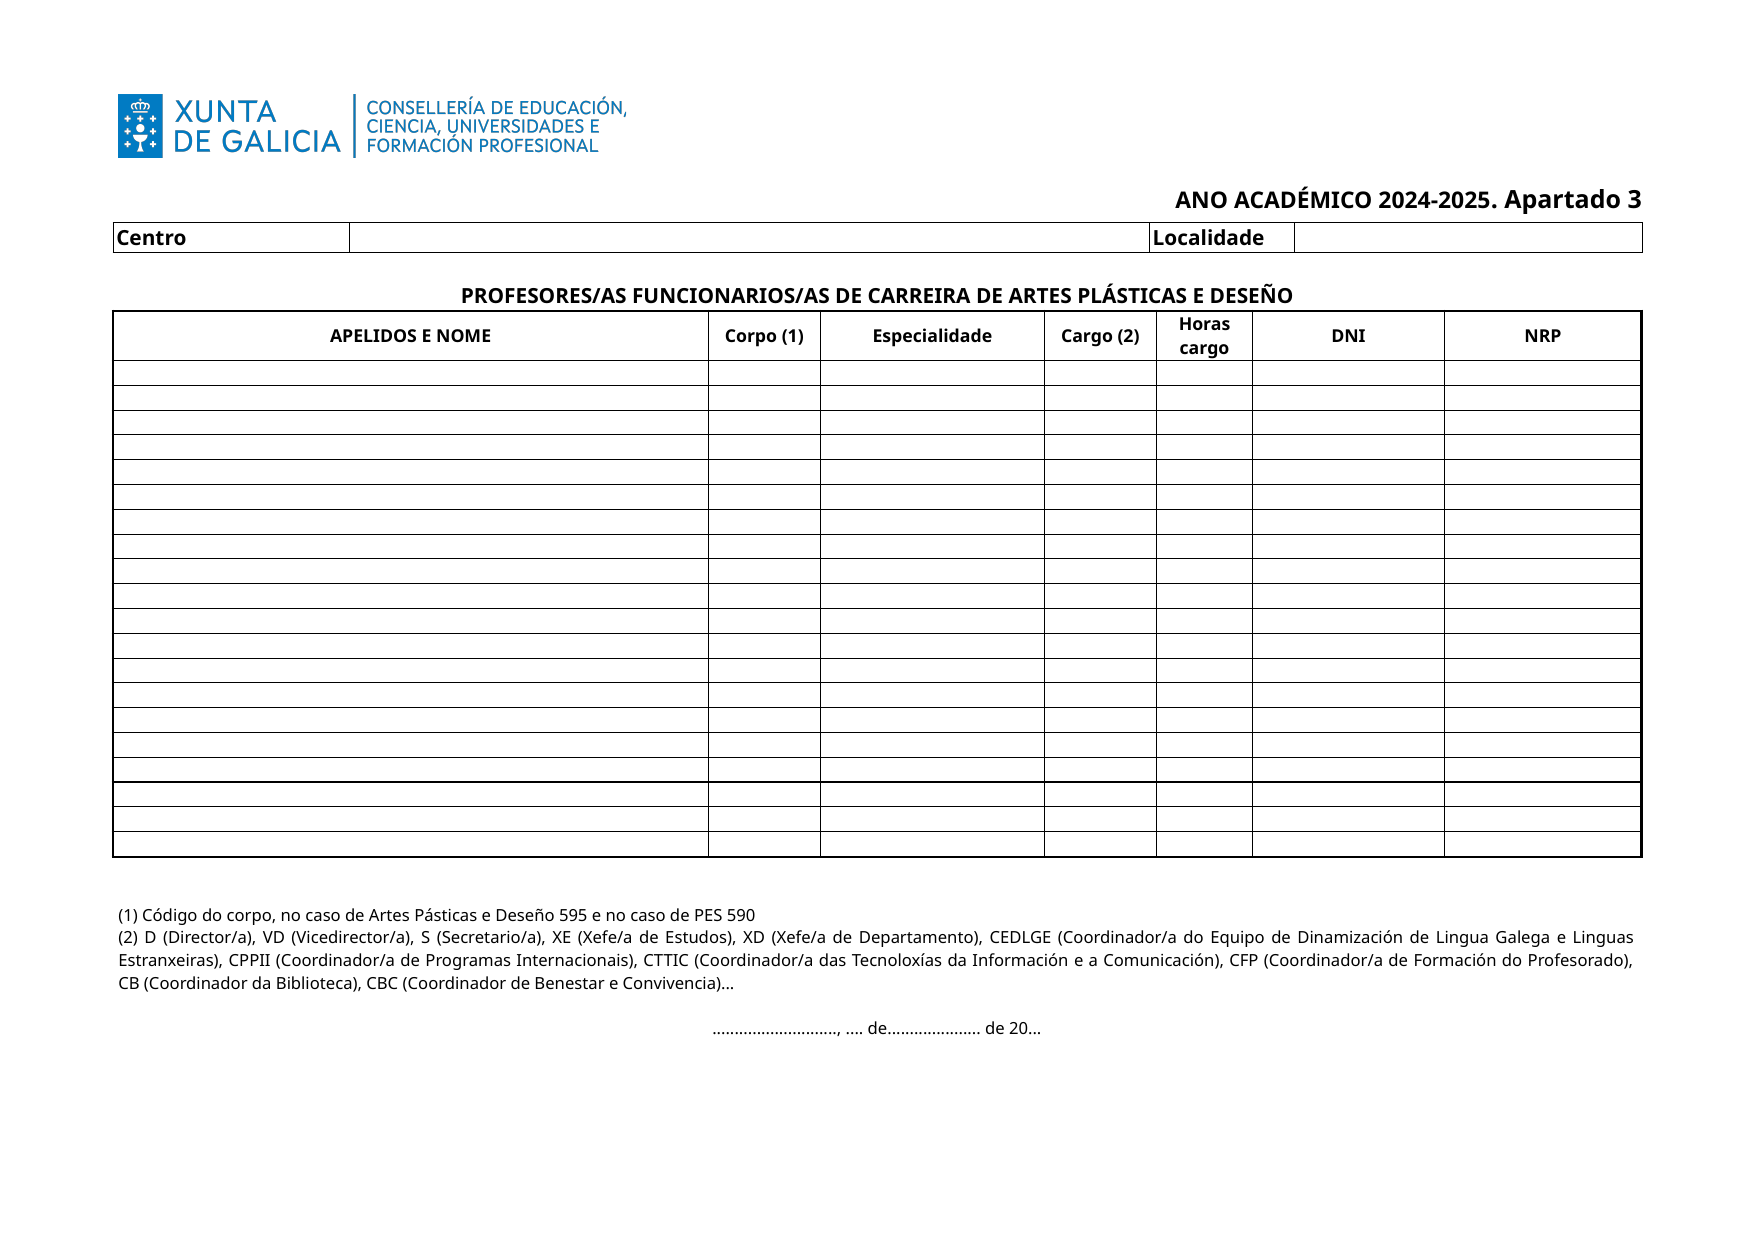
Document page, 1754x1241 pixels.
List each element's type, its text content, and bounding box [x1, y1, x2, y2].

table_cell [1445, 807, 1640, 831]
table_cell [821, 659, 1044, 682]
table_cell [1045, 535, 1156, 558]
table_header [350, 223, 1149, 252]
table_cell [1157, 832, 1252, 856]
table_cell [1045, 435, 1156, 459]
table_cell [1253, 460, 1444, 484]
table_cell [114, 659, 708, 682]
table_header DNI [1253, 312, 1444, 360]
table_cell [821, 386, 1044, 409]
table_cell [114, 485, 708, 509]
table_cell [1157, 510, 1252, 533]
table_cell [1445, 460, 1640, 484]
table_cell [709, 634, 820, 657]
table_cell [821, 510, 1044, 533]
table_cell [709, 758, 820, 781]
table_cell [1045, 386, 1156, 409]
table_cell [1157, 783, 1252, 806]
table_cell [709, 807, 820, 831]
table_cell [709, 460, 820, 484]
table_cell [1253, 708, 1444, 732]
table_cell [821, 361, 1044, 385]
table_cell [114, 584, 708, 608]
table_cell [709, 411, 820, 434]
table_cell [114, 708, 708, 732]
table_cell [709, 559, 820, 583]
table_cell [821, 733, 1044, 757]
table_cell [114, 411, 708, 434]
table_cell [1045, 758, 1156, 781]
table_cell [1157, 659, 1252, 682]
table_cell [1445, 758, 1640, 781]
table_cell [821, 485, 1044, 509]
table_header Cargo (2) [1045, 312, 1156, 360]
table_cell [709, 510, 820, 533]
table_cell [821, 609, 1044, 633]
table_cell [1157, 758, 1252, 781]
table_cell [114, 634, 708, 657]
text ANO ACADÉMICO 2024-2025. Apartado 3 [118, 182, 1642, 216]
table_cell [1045, 683, 1156, 707]
table_cell [1253, 559, 1444, 583]
text PROFESORES/AS FUNCIONARIOS/AS DE CARREIRA DE ARTES PLÁSTICAS E DESEÑO [118, 281, 1636, 309]
table_cell [114, 535, 708, 558]
table_cell [821, 584, 1044, 608]
table_cell [709, 683, 820, 707]
table_cell [1045, 559, 1156, 583]
table_cell [114, 361, 708, 385]
table_cell [114, 386, 708, 409]
table_cell [1253, 783, 1444, 806]
table_cell [709, 783, 820, 806]
table_cell [1445, 386, 1640, 409]
table_cell [114, 683, 708, 707]
table_cell [1445, 783, 1640, 806]
table_cell [1157, 584, 1252, 608]
table_cell [821, 708, 1044, 732]
table_cell [1445, 559, 1640, 583]
table_cell [1157, 411, 1252, 434]
table_cell [1445, 535, 1640, 558]
table_cell [1157, 708, 1252, 732]
table_cell [114, 559, 708, 583]
table_cell [1045, 609, 1156, 633]
text (1) Código do corpo, no caso de Artes Pásticas e Deseño 595 e no caso de PES 590 [118, 903, 1636, 926]
table_cell [1445, 733, 1640, 757]
table_cell [709, 609, 820, 633]
table_cell [114, 510, 708, 533]
table_cell [1445, 708, 1640, 732]
table_cell [1157, 634, 1252, 657]
table_cell [709, 708, 820, 732]
table_cell [1253, 361, 1444, 385]
table_cell [114, 733, 708, 757]
table_cell [1157, 435, 1252, 459]
table_header [1295, 223, 1642, 252]
table_cell [821, 683, 1044, 707]
table_header ............................, .... de..................... de 20... [115, 1017, 1639, 1057]
table_cell [709, 485, 820, 509]
table_cell [1253, 510, 1444, 533]
table_cell [1253, 386, 1444, 409]
table_cell [1045, 510, 1156, 533]
table_cell [821, 435, 1044, 459]
table_cell [1445, 609, 1640, 633]
table_cell [115, 1057, 1639, 1130]
table_cell [1445, 634, 1640, 657]
table_cell [1445, 584, 1640, 608]
table_cell [709, 659, 820, 682]
table_cell [114, 609, 708, 633]
table_cell [1157, 559, 1252, 583]
table_cell [1253, 807, 1444, 831]
table_cell [114, 783, 708, 806]
table_cell [1045, 832, 1156, 856]
table_header Horas cargo [1157, 312, 1252, 360]
table_cell [1045, 634, 1156, 657]
table_cell [1253, 411, 1444, 434]
table_cell [1045, 733, 1156, 757]
table_cell [821, 460, 1044, 484]
table_cell [1445, 411, 1640, 434]
table_cell [1253, 832, 1444, 856]
table_cell [709, 435, 820, 459]
table_cell [821, 783, 1044, 806]
table_cell [821, 832, 1044, 856]
table_cell [1157, 807, 1252, 831]
table_cell [821, 758, 1044, 781]
table_cell [709, 386, 820, 409]
table_cell [1253, 535, 1444, 558]
table_cell [821, 535, 1044, 558]
table_cell [1045, 807, 1156, 831]
table_cell [1253, 584, 1444, 608]
table_cell [1157, 386, 1252, 409]
table_cell [1045, 411, 1156, 434]
table_cell [1253, 609, 1444, 633]
table_cell [821, 559, 1044, 583]
table_cell [1157, 485, 1252, 509]
table_cell [1253, 634, 1444, 657]
table_cell [709, 535, 820, 558]
table_cell [1445, 510, 1640, 533]
table_cell [1253, 733, 1444, 757]
table_cell [1445, 435, 1640, 459]
table_header NRP [1445, 312, 1640, 360]
table_cell [1045, 783, 1156, 806]
table_cell [821, 411, 1044, 434]
text (2) D (Director/a), VD (Vicedirector/a), S (Secretario/a), XE (Xefe/a de Estudos), XD (Xefe/a de Departamento), CEDLGE (Coordinador/a do Equipo de Dinamización de Lingua Galega e Linguas Estranxeiras), CPPII (Coordinador/a de Programas Internacionais), CTTIC (Coordinador/a das Tecnoloxías da Información e a Comunicación), CFP (Coordinador/a de Formación do Profesorado), CB (Coordinador da Biblioteca), CBC (Coordinador de Benestar e Convivencia)... [118, 926, 1636, 994]
table_cell [1045, 659, 1156, 682]
table_cell [1445, 659, 1640, 682]
table_header Corpo (1) [709, 312, 820, 360]
table_cell [1045, 708, 1156, 732]
table_cell [1253, 659, 1444, 682]
table_cell [821, 634, 1044, 657]
table_cell [1157, 683, 1252, 707]
table_cell [1253, 683, 1444, 707]
table_cell [1157, 361, 1252, 385]
table_cell [1445, 485, 1640, 509]
table_cell [114, 435, 708, 459]
table_header Centro [114, 223, 349, 252]
table_cell [709, 733, 820, 757]
table_cell [1253, 758, 1444, 781]
table_cell [709, 832, 820, 856]
table_cell [709, 361, 820, 385]
table_cell [114, 832, 708, 856]
table_cell [709, 584, 820, 608]
table_cell [1157, 733, 1252, 757]
table_cell [114, 460, 708, 484]
table_header APELIDOS E NOME [114, 312, 708, 360]
table_cell [1157, 609, 1252, 633]
table_cell [114, 807, 708, 831]
table_header Especialidade [821, 312, 1044, 360]
table_cell [1253, 485, 1444, 509]
table_cell [1157, 460, 1252, 484]
table_cell [1045, 361, 1156, 385]
table_cell [1445, 361, 1640, 385]
table_cell [1045, 460, 1156, 484]
table_cell [1445, 832, 1640, 856]
table_cell [114, 758, 708, 781]
table_cell [1253, 435, 1444, 459]
table_header Localidade [1150, 223, 1294, 252]
table_cell [1045, 584, 1156, 608]
table_cell [1157, 535, 1252, 558]
table_cell [1445, 683, 1640, 707]
table_cell [1045, 485, 1156, 509]
table_cell [821, 807, 1044, 831]
